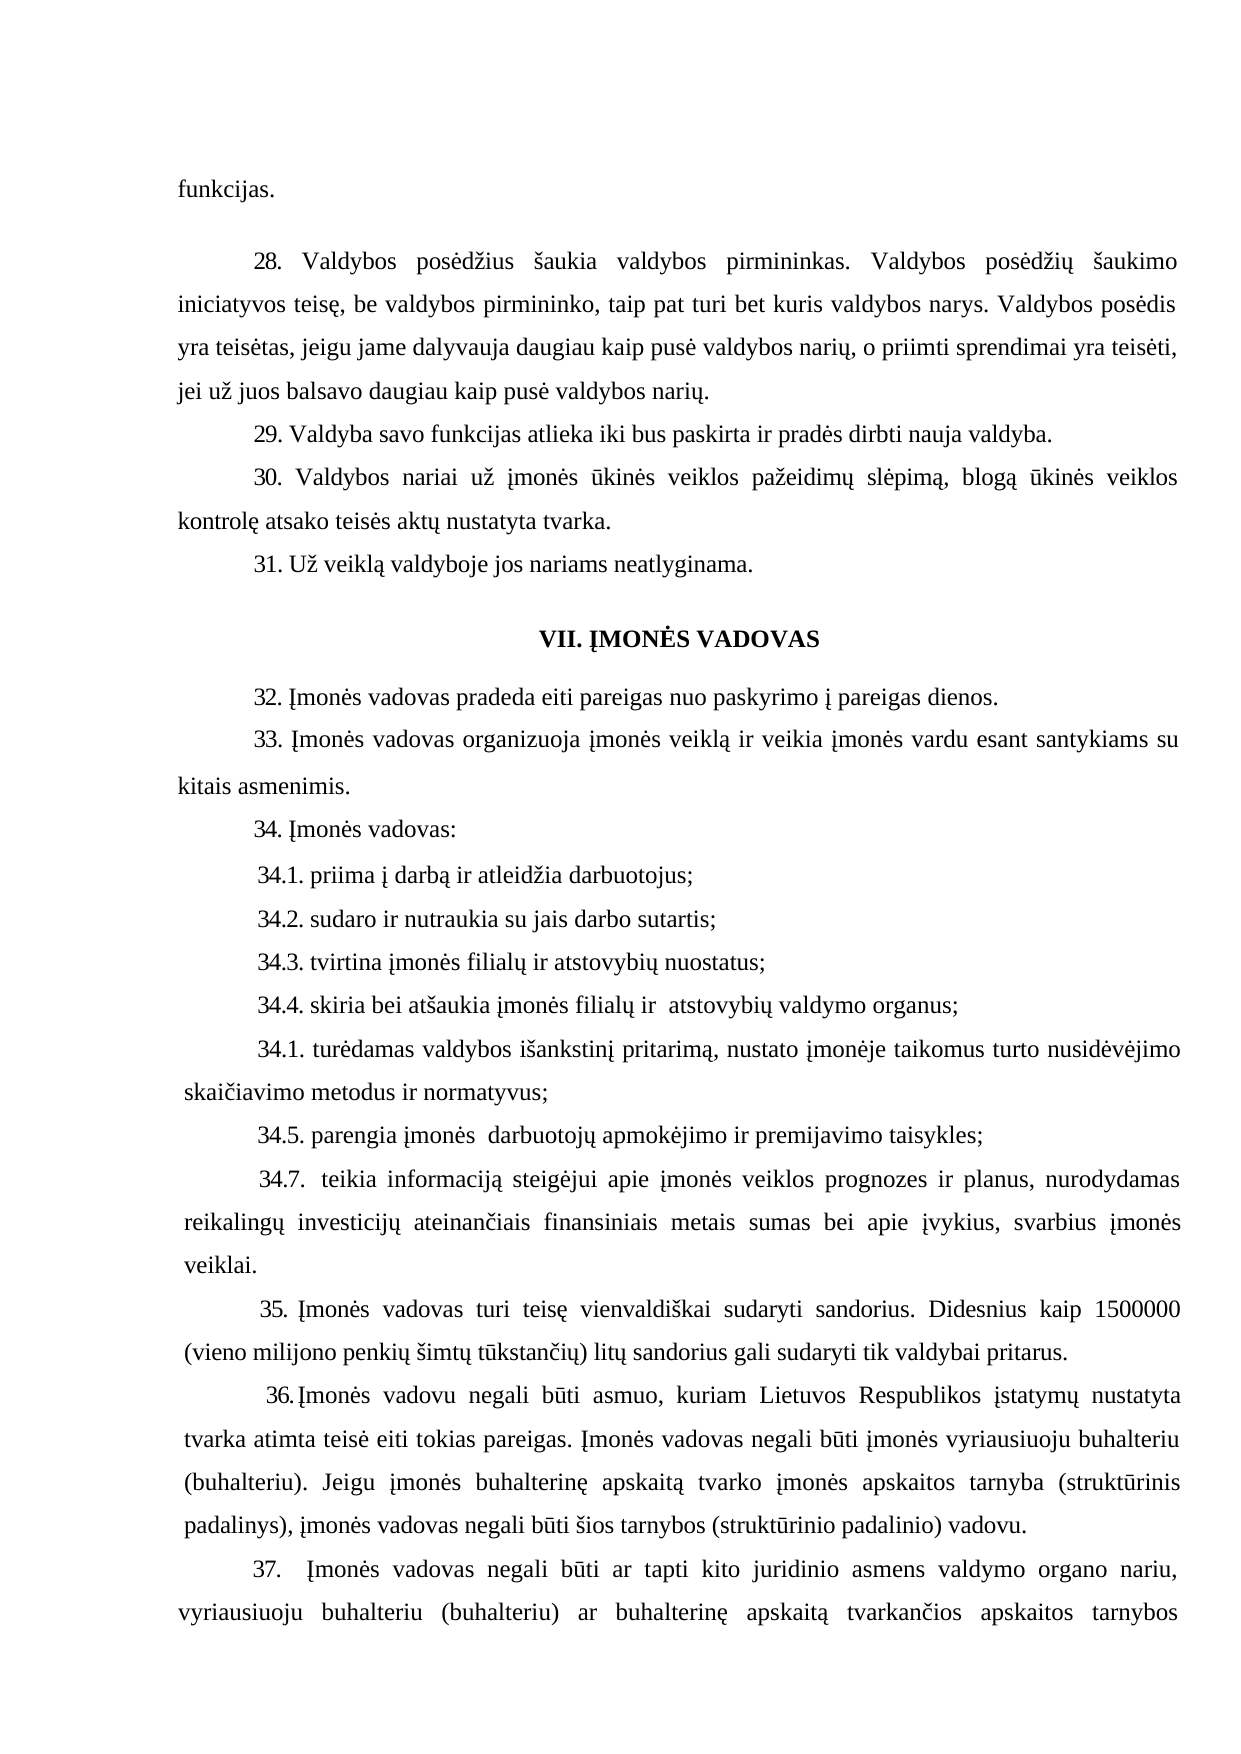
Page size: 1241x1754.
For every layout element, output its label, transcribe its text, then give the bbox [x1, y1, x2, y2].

text 32. Įmonės vadovas pradeda eiti pareigas nuo paskyrimo į pareigas dienos. [253, 682, 1181, 711]
text 34.3. tvirtina įmonės filialų ir atstovybių nuostatus; [257, 936, 1181, 979]
text 31. Už veiklą valdyboje jos nariams neatlyginama. [253, 538, 1181, 581]
text VII. ĮMONĖS VADOVAS [177, 624, 1181, 653]
text 34.4. skiria bei atšaukia įmonės filialų ir atstovybių valdymo organus; [257, 979, 1181, 1022]
text 34.5. parengia įmonės darbuotojų apmokėjimo ir premijavimo taisykles; [257, 1109, 1181, 1152]
text 33. Įmonės vadovas organizuoja įmonės veiklą ir veikia įmonės vardu esant santykiams su kitais asmenimis. [177, 711, 1180, 803]
text 34.7. teikia informaciją steigėjui apie įmonės veiklos prognozes ir planus, nurodydamas reikalingų investicijų ateinančiais finansiniais metais sumas bei apie įvykius, svarbius įmonės veiklai. [184, 1152, 1181, 1282]
text 34.1. priima į darbą ir atleidžia darbuotojus; [257, 849, 1181, 892]
text 37. Įmonės vadovas negali būti ar tapti kito juridinio asmens valdymo organo nariu, vyriausiuoju buhalteriu (buhalteriu) ar buhalterinę apskaitą tvarkančios apskaitos tarnybos [178, 1542, 1179, 1629]
text 36. Įmonės vadovu negali būti asmuo, kuriam Lietuvos Respublikos įstatymų nustatyta tvarka atimta teisė eiti tokias pareigas. Įmonės vadovas negali būti įmonės vyriausiuoju buhalteriu (buhalteriu). Jeigu įmonės buhalterinę apskaitą tvarko įmonės apskaitos tarnyba (struktūrinis padalinys), įmonės vadovas negali būti šios tarnybos (struktūrinio padalinio) vadovu. [184, 1369, 1181, 1542]
text 35. Įmonės vadovas turi teisę vienvaldiškai sudaryti sandorius. Didesnius kaip 1500000 (vieno milijono penkių šimtų tūkstančių) litų sandorius gali sudaryti tik valdybai pritarus. [184, 1282, 1181, 1369]
text funkcijas. [177, 162, 1176, 206]
text 29. Valdyba savo funkcijas atlieka iki bus paskirta ir pradės dirbti nauja valdyba. [253, 408, 1181, 451]
text 34.1. turėdamas valdybos išankstinį pritarimą, nustato įmonėje taikomus turto nusidėvėjimo skaičiavimo metodus ir normatyvus; [184, 1022, 1181, 1109]
text 28. Valdybos posėdžius šaukia valdybos pirmininkas. Valdybos posėdžių šaukimo iniciatyvos teisę, be valdybos pirmininko, taip pat turi bet kuris valdybos narys. Valdybos posėdis yra teisėtas, jeigu jame dalyvauja daugiau kaip pusė valdybos narių, o priimti sprendimai yra teisėti, jei už juos balsavo daugiau kaip pusė valdybos narių. [177, 234, 1178, 408]
text 34.2. sudaro ir nutraukia su jais darbo sutartis; [257, 892, 1181, 936]
text 34. Įmonės vadovas: [253, 803, 1181, 847]
text 30. Valdybos nariai už įmonės ūkinės veiklos pažeidimų slėpimą, blogą ūkinės veiklos kontrolę atsako teisės aktų nustatyta tvarka. [177, 451, 1178, 538]
